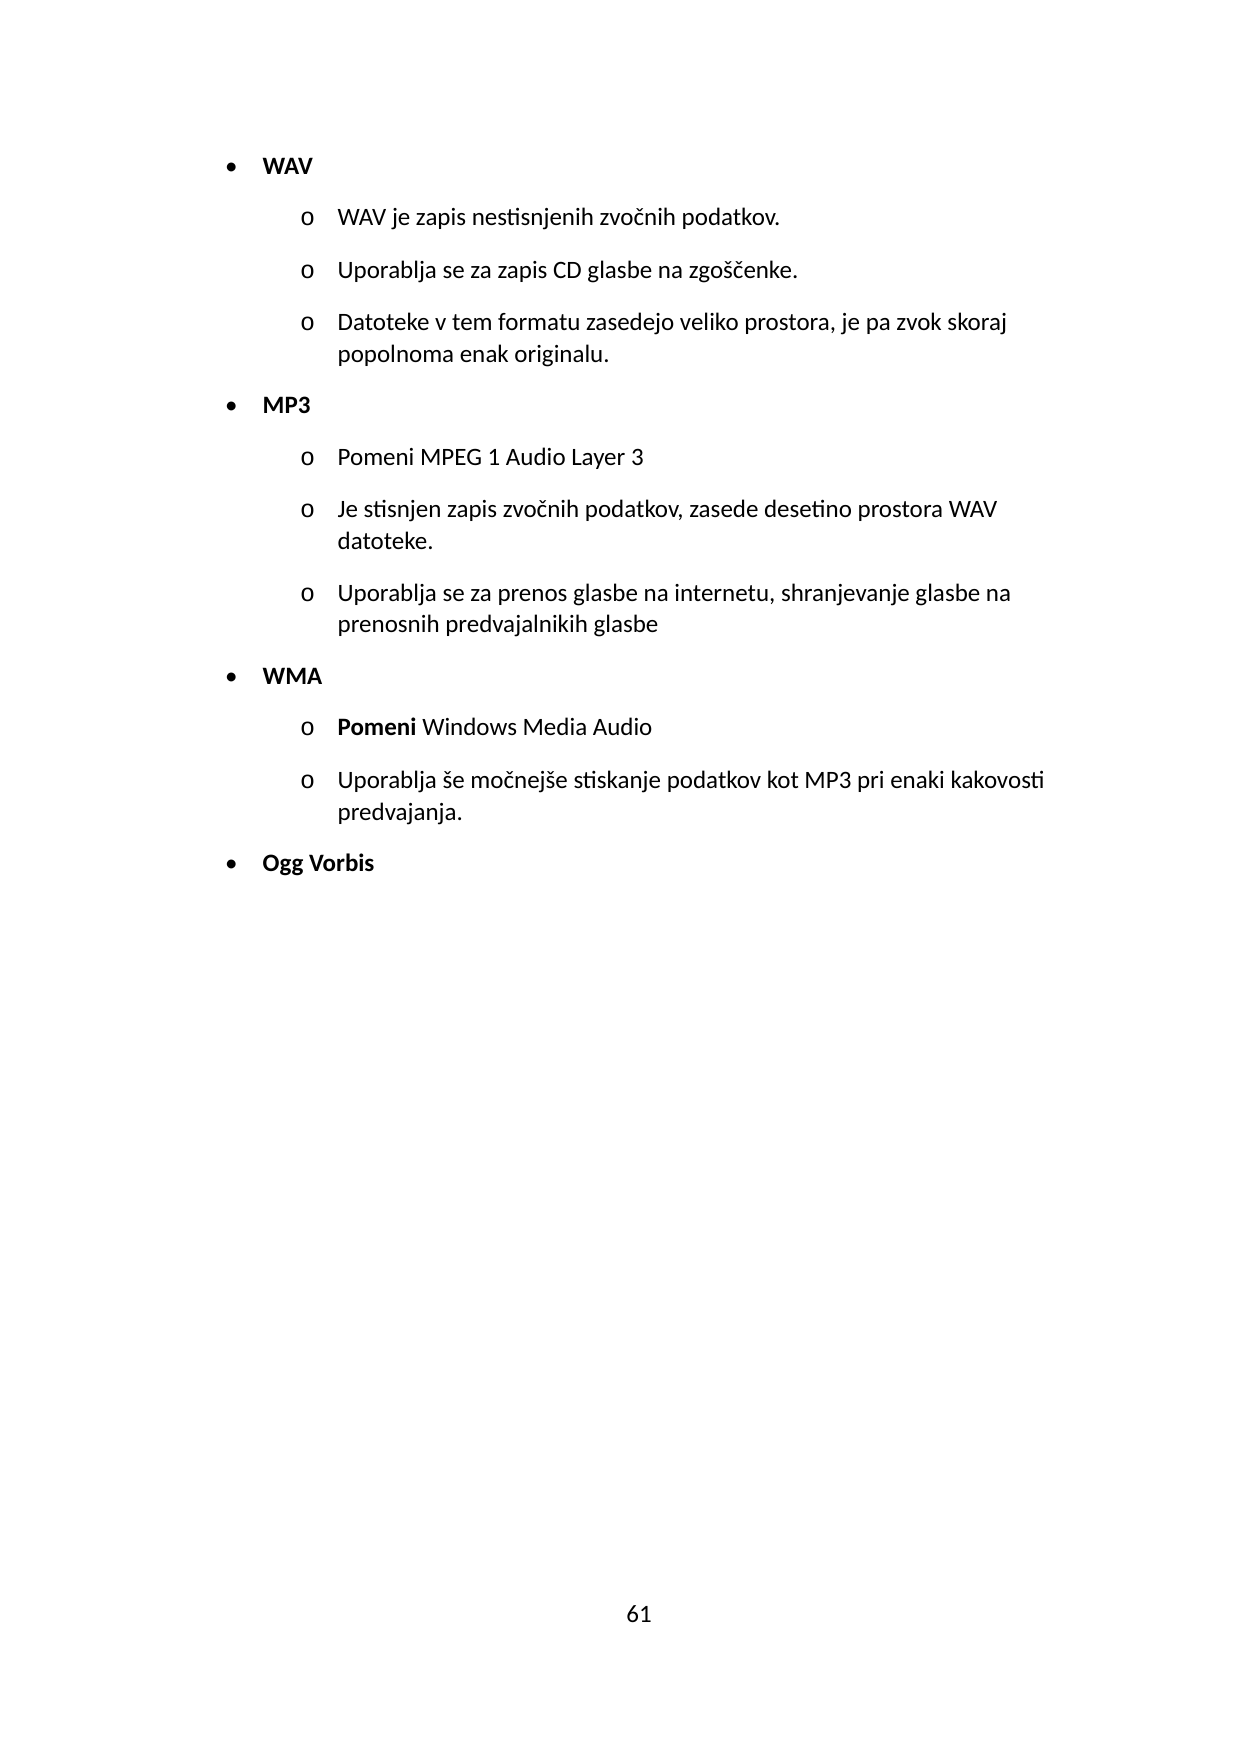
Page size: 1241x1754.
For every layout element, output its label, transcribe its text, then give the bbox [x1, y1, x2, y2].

list WMA [225, 660, 1090, 690]
list Pomeni MPEG 1 Audio Layer 3 [300, 441, 1090, 473]
list WAV [225, 150, 1090, 181]
list Datoteke v tem formatu zasedejo veliko prostora, je pa zvok skoraj popolnoma enak originalu. [300, 307, 1090, 369]
list Ogg Vorbis [225, 847, 1090, 877]
list MP3 [225, 390, 1090, 420]
list Uporablja se za zapis CD glasbe na zgoščenke. [300, 254, 1090, 286]
list Uporablja se za prenos glasbe na internetu, shranjevanje glasbe na prenosnih predvajalnikih glasbe [300, 577, 1090, 639]
list WAV je zapis nestisnjenih zvočnih podatkov. [300, 201, 1090, 233]
list Uporablja še močnejše stiskanje podatkov kot MP3 pri enaki kakovosti predvajanja. [300, 764, 1090, 826]
list Je stisnjen zapis zvočnih podatkov, zasede desetino prostora WAV datoteke. [300, 494, 1090, 556]
list Pomeni Windows Media Audio [300, 711, 1090, 743]
